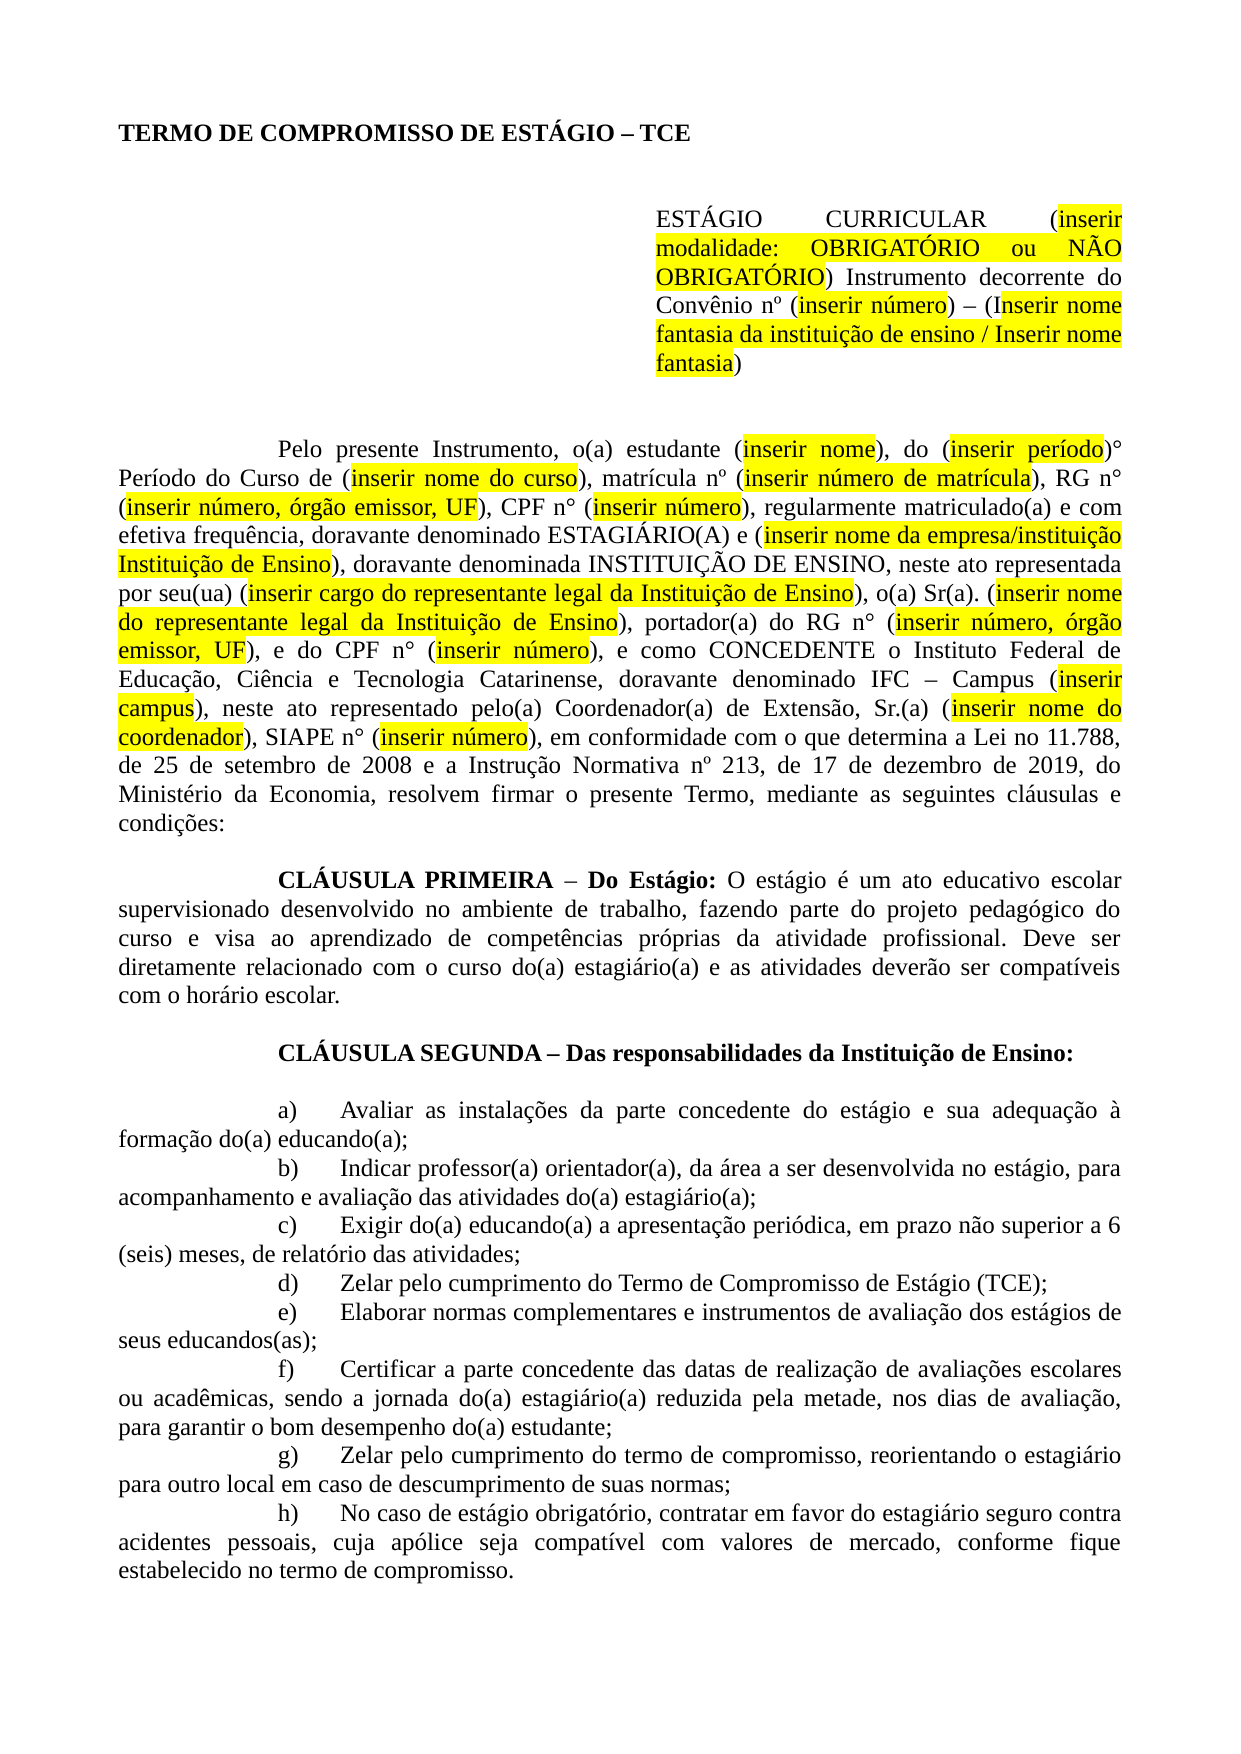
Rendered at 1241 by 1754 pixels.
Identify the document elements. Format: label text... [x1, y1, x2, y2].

list Elaborar normas complementares e instrumentos de avaliação dos estágios de seus educandos(as); [118, 1297, 1122, 1354]
list Certificar a parte concedente das datas de realização de avaliações escolares ou acadêmicas, sendo a jornada do(a) estagiário(a) reduzida pela metade, nos dias de avaliação, para garantir o bom desempenho do(a) estudante; [118, 1354, 1122, 1441]
text ESTÁGIO CURRICULAR (inserir modalidade: OBRIGATÓRIO ou NÃO OBRIGATÓRIO) Instrumento decorrente do Convênio nº (inserir número) – (Inserir nome fantasia da instituição de ensino / Inserir nome fantasia) [656, 204, 1122, 377]
list No caso de estágio obrigatório, contratar em favor do estagiário seguro contra acidentes pessoais, cuja apólice seja compatível com valores de mercado, conforme fique estabelecido no termo de compromisso. [118, 1498, 1122, 1584]
list Exigir do(a) educando(a) a apresentação periódica, em prazo não superior a 6 (seis) meses, de relatório das atividades; [118, 1211, 1122, 1268]
list Zelar pelo cumprimento do termo de compromisso, reorientando o estagiário para outro local em caso de descumprimento de suas normas; [118, 1441, 1122, 1498]
text Pelo presente Instrumento, o(a) estudante (inserir nome), do (inserir período)° Período do Curso de (inserir nome do curso), matrícula nº (inserir número de matrícula), RG n° (inserir número, órgão emissor, UF), CPF n° (inserir número), regularmente matriculado(a) e com efetiva frequência, doravante denominado ESTAGIÁRIO(A) e (inserir nome da empresa/instituição Instituição de Ensino), doravante denominada INSTITUIÇÃO DE ENSINO, neste ato representada por seu(ua) (inserir cargo do representante legal da Instituição de Ensino), o(a) Sr(a). (inserir nome do representante legal da Instituição de Ensino), portador(a) do RG n° (inserir número, órgão emissor, UF), e do CPF n° (inserir número), e como CONCEDENTE o Instituto Federal de Educação, Ciência e Tecnologia Catarinense, doravante denominado IFC – Campus (inserir campus), neste ato representado pelo(a) Coordenador(a) de Extensão, Sr.(a) (inserir nome do coordenador), SIAPE n° (inserir número), em conformidade com o que determina a Lei no 11.788, de 25 de setembro de 2008 e a Instrução Normativa nº 213, de 17 de dezembro de 2019, do Ministério da Economia, resolvem firmar o presente Termo, mediante as seguintes cláusulas e condições: [118, 434, 1122, 837]
text CLÁUSULA SEGUNDA – Das responsabilidades da Instituição de Ensino: [118, 1038, 1122, 1067]
list Avaliar as instalações da parte concedente do estágio e sua adequação à formação do(a) educando(a); [118, 1096, 1122, 1153]
list Zelar pelo cumprimento do Termo de Compromisso de Estágio (TCE); [118, 1268, 1122, 1297]
text TERMO DE COMPROMISSO DE ESTÁGIO – TCE [118, 118, 1122, 147]
text CLÁUSULA PRIMEIRA – Do Estágio: O estágio é um ato educativo escolar supervisionado desenvolvido no ambiente de trabalho, fazendo parte do projeto pedagógico do curso e visa ao aprendizado de competências próprias da atividade profissional. Deve ser diretamente relacionado com o curso do(a) estagiário(a) e as atividades deverão ser compatíveis com o horário escolar. [118, 866, 1122, 1009]
list Indicar professor(a) orientador(a), da área a ser desenvolvida no estágio, para acompanhamento e avaliação das atividades do(a) estagiário(a); [118, 1153, 1122, 1211]
